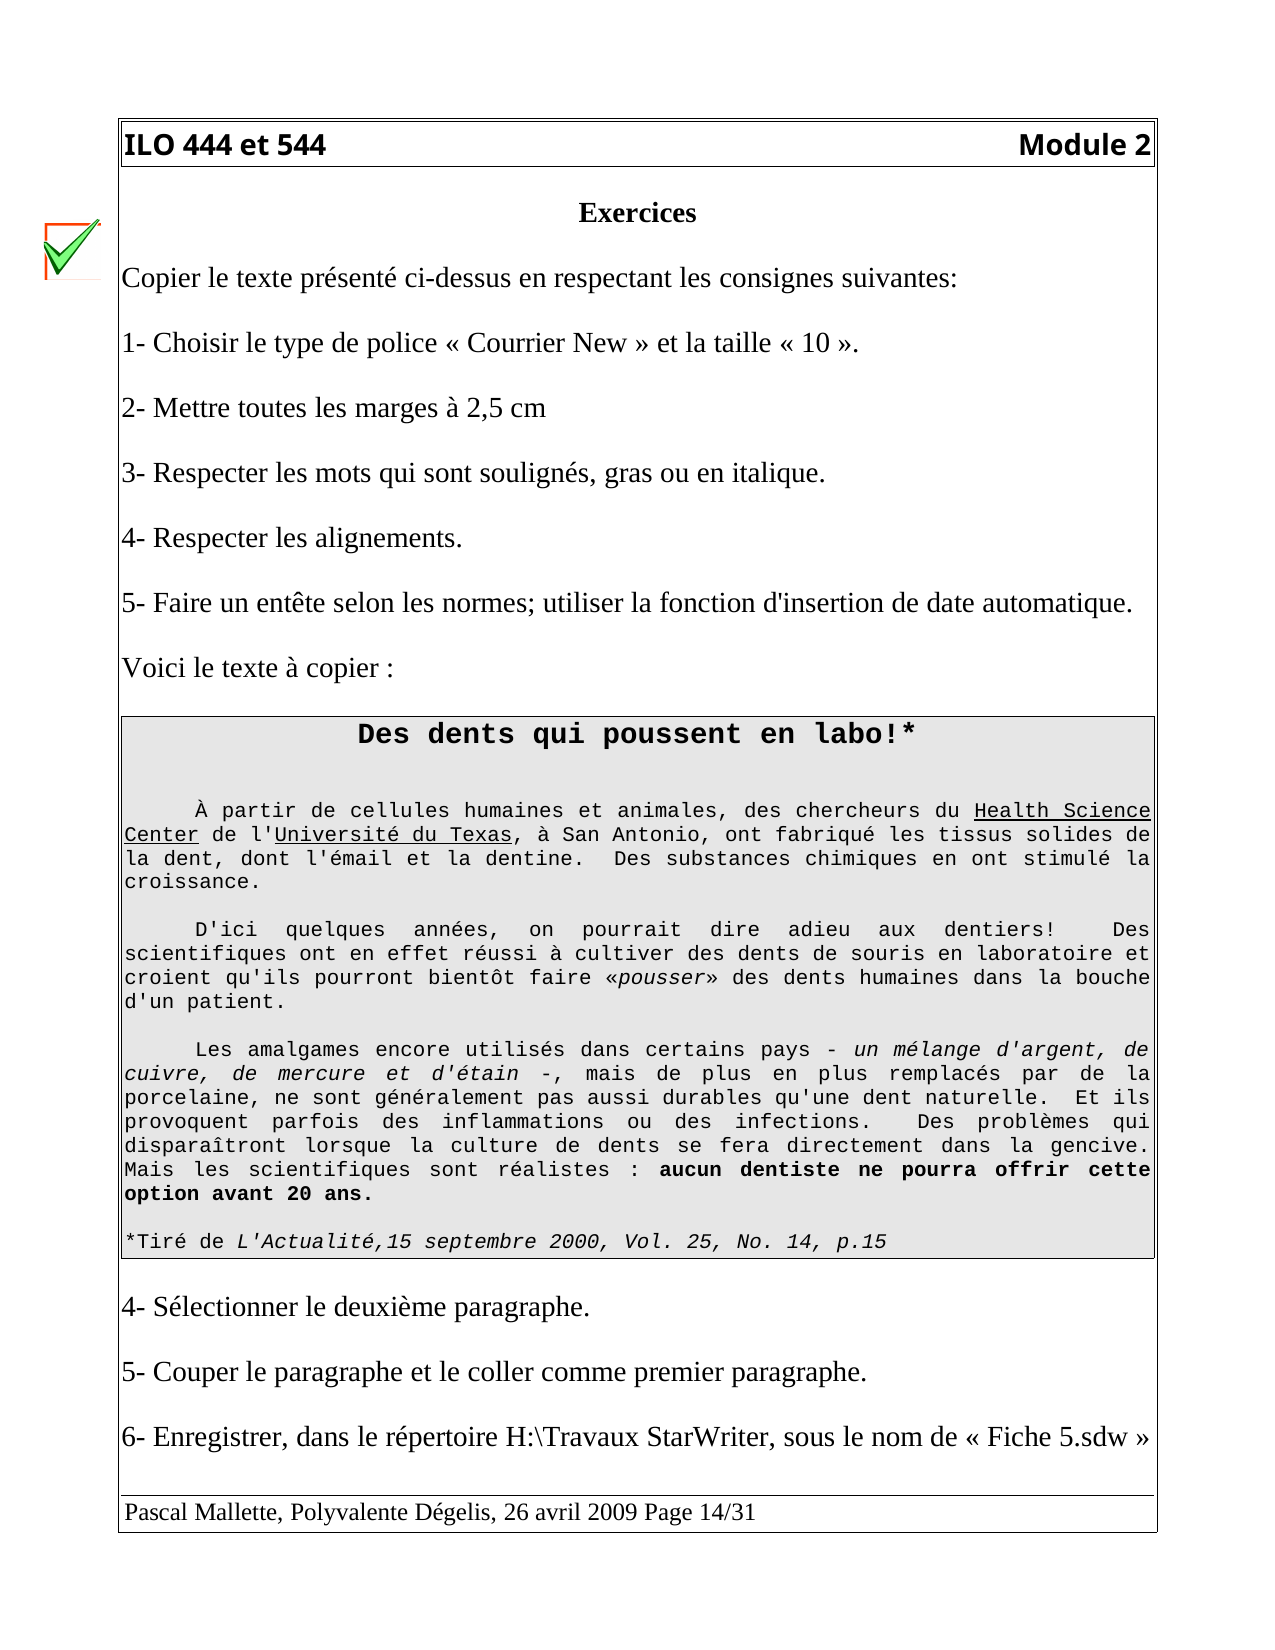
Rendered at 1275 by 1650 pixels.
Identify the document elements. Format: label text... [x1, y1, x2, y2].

text Exercices [121, 196, 1154, 229]
text Les amalgames encore utilisés dans certains pays - un mélange d'argent, de cuivre, de mercure et d'étain -, mais de plus en plus remplacés par de la porcelaine, ne sont généralement pas aussi durables qu'une dent naturelle. Et ils provoquent parfois des inflammations ou des infections. Des problèmes qui disparaîtront lorsque la culture de dents se fera directement dans la gencive. Mais les scientifiques sont réalistes : aucun dentiste ne pourra offrir cette option avant 20 ans. [122, 1036, 1154, 1204]
text 4- Respecter les alignements. [121, 521, 1154, 554]
text Des dents qui poussent en labo!* [122, 717, 1154, 749]
text 5- Faire un entête selon les normes; utiliser la fonction d'insertion de date automatique. [121, 586, 1154, 619]
text 6- Enregistrer, dans le répertoire H:\Travaux StarWriter, sous le nom de « Fiche 5.sdw » [121, 1420, 1154, 1453]
text 2- Mettre toutes les marges à 2,5 cm [121, 391, 1154, 424]
text 3- Respecter les mots qui sont soulignés, gras ou en italique. [121, 456, 1154, 489]
text Voici le texte à copier : [121, 651, 1154, 684]
text *Tiré de L'Actualité,15 septembre 2000, Vol. 25, No. 14, p.15 [122, 1228, 1154, 1258]
text 1- Choisir le type de police « Courrier New » et la taille « 10 ». [121, 326, 1154, 359]
text Copier le texte présenté ci-dessus en respectant les consignes suivantes: [121, 261, 1154, 294]
text D'ici quelques années, on pourrait dire adieu aux dentiers! Des scientifiques ont en effet réussi à cultiver des dents de souris en laboratoire et croient qu'ils pourront bientôt faire «pousser» des dents humaines dans la bouche d'un patient. [122, 916, 1154, 1012]
text 5- Couper le paragraphe et le coller comme premier paragraphe. [121, 1355, 1154, 1388]
text À partir de cellules humaines et animales, des chercheurs du Health Science Center de l'Université du Texas, à San Antonio, ont fabriqué les tissus solides de la dent, dont l'émail et la dentine. Des substances chimiques en ont stimulé la croissance. [122, 797, 1154, 892]
text 4- Sélectionner le deuxième paragraphe. [121, 1290, 1154, 1323]
